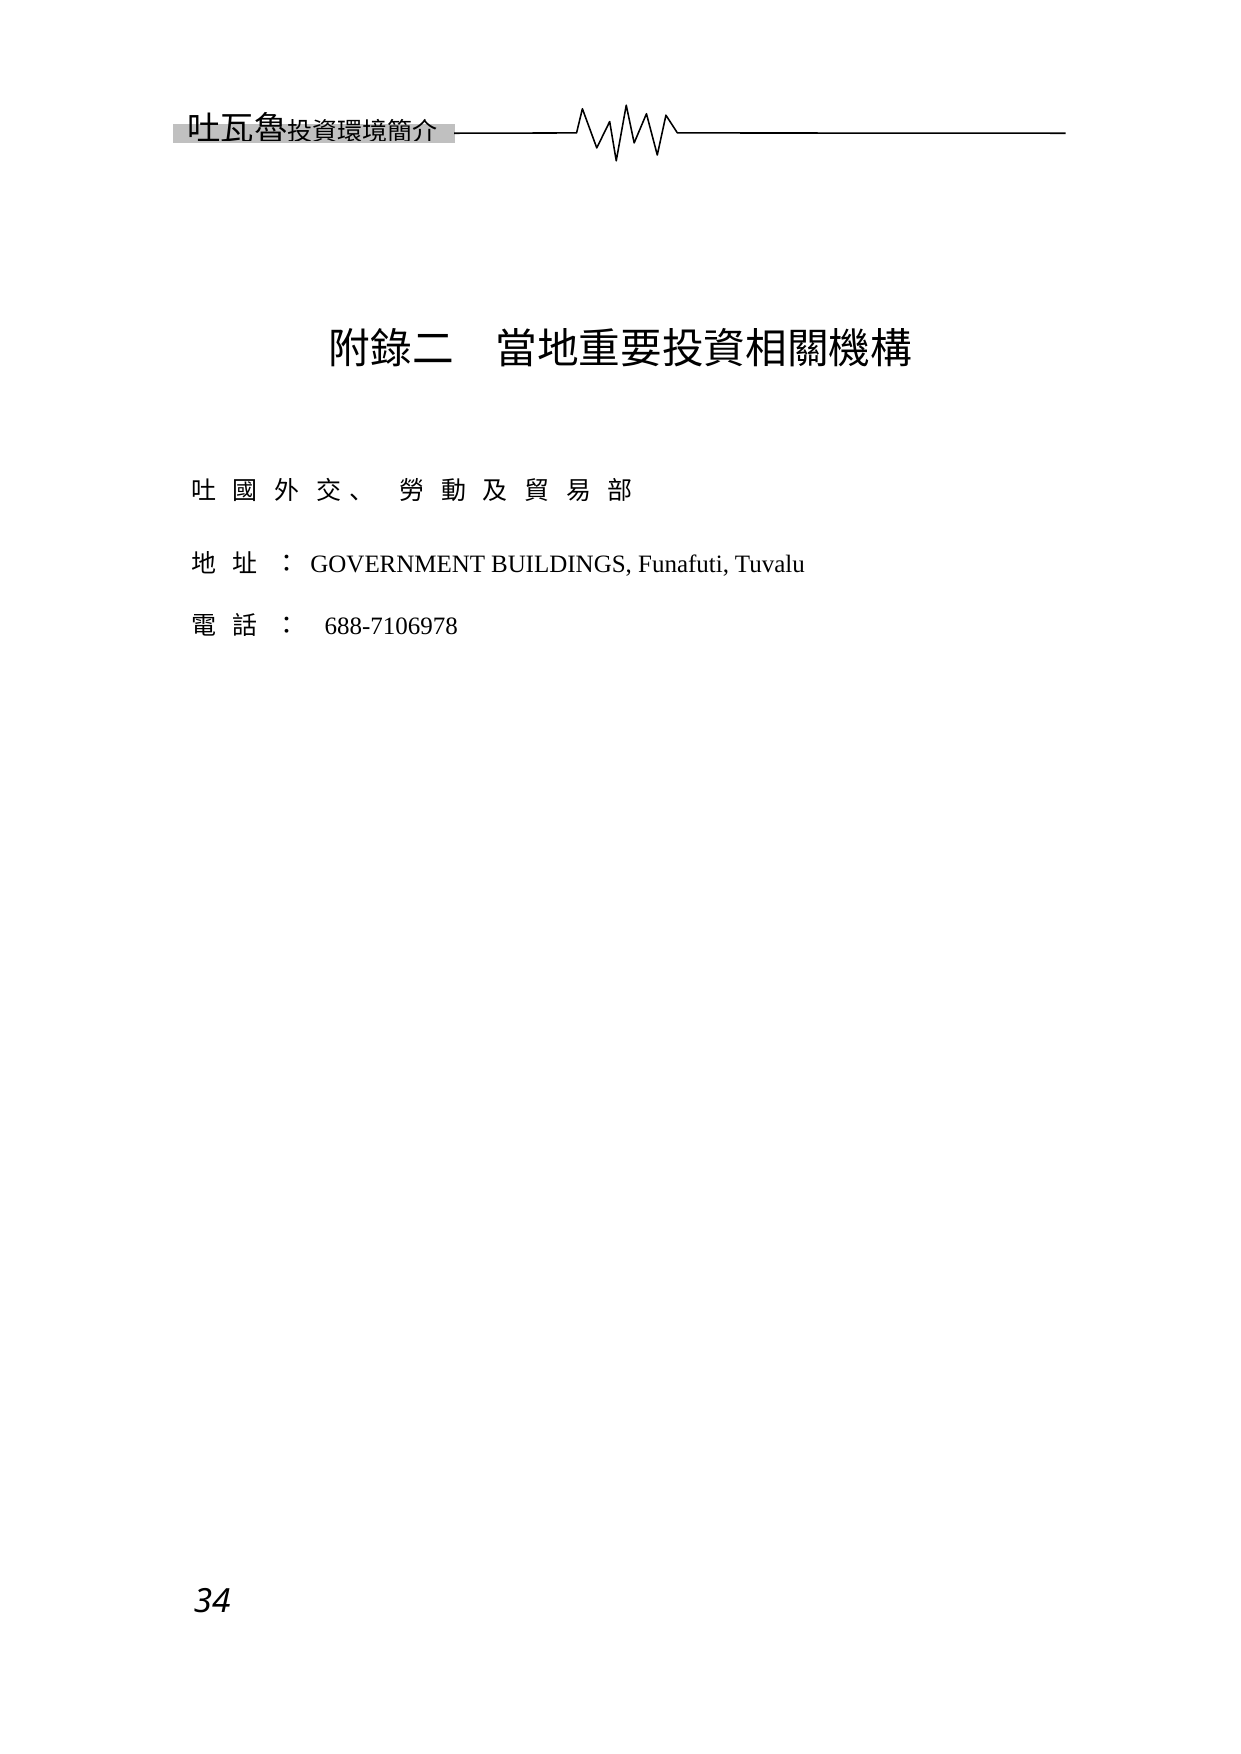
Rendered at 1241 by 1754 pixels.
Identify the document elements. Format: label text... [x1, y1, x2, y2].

text 附錄二 當地重要投資相關機構 [183, 304, 1058, 366]
text 吐國外交、勞動及貿易部 [183, 447, 1058, 509]
text 電話：688-7106978 [183, 572, 1058, 634]
text 地址：GOVERNMENT BUILDINGS, Funafuti, Tuvalu [183, 509, 1058, 572]
